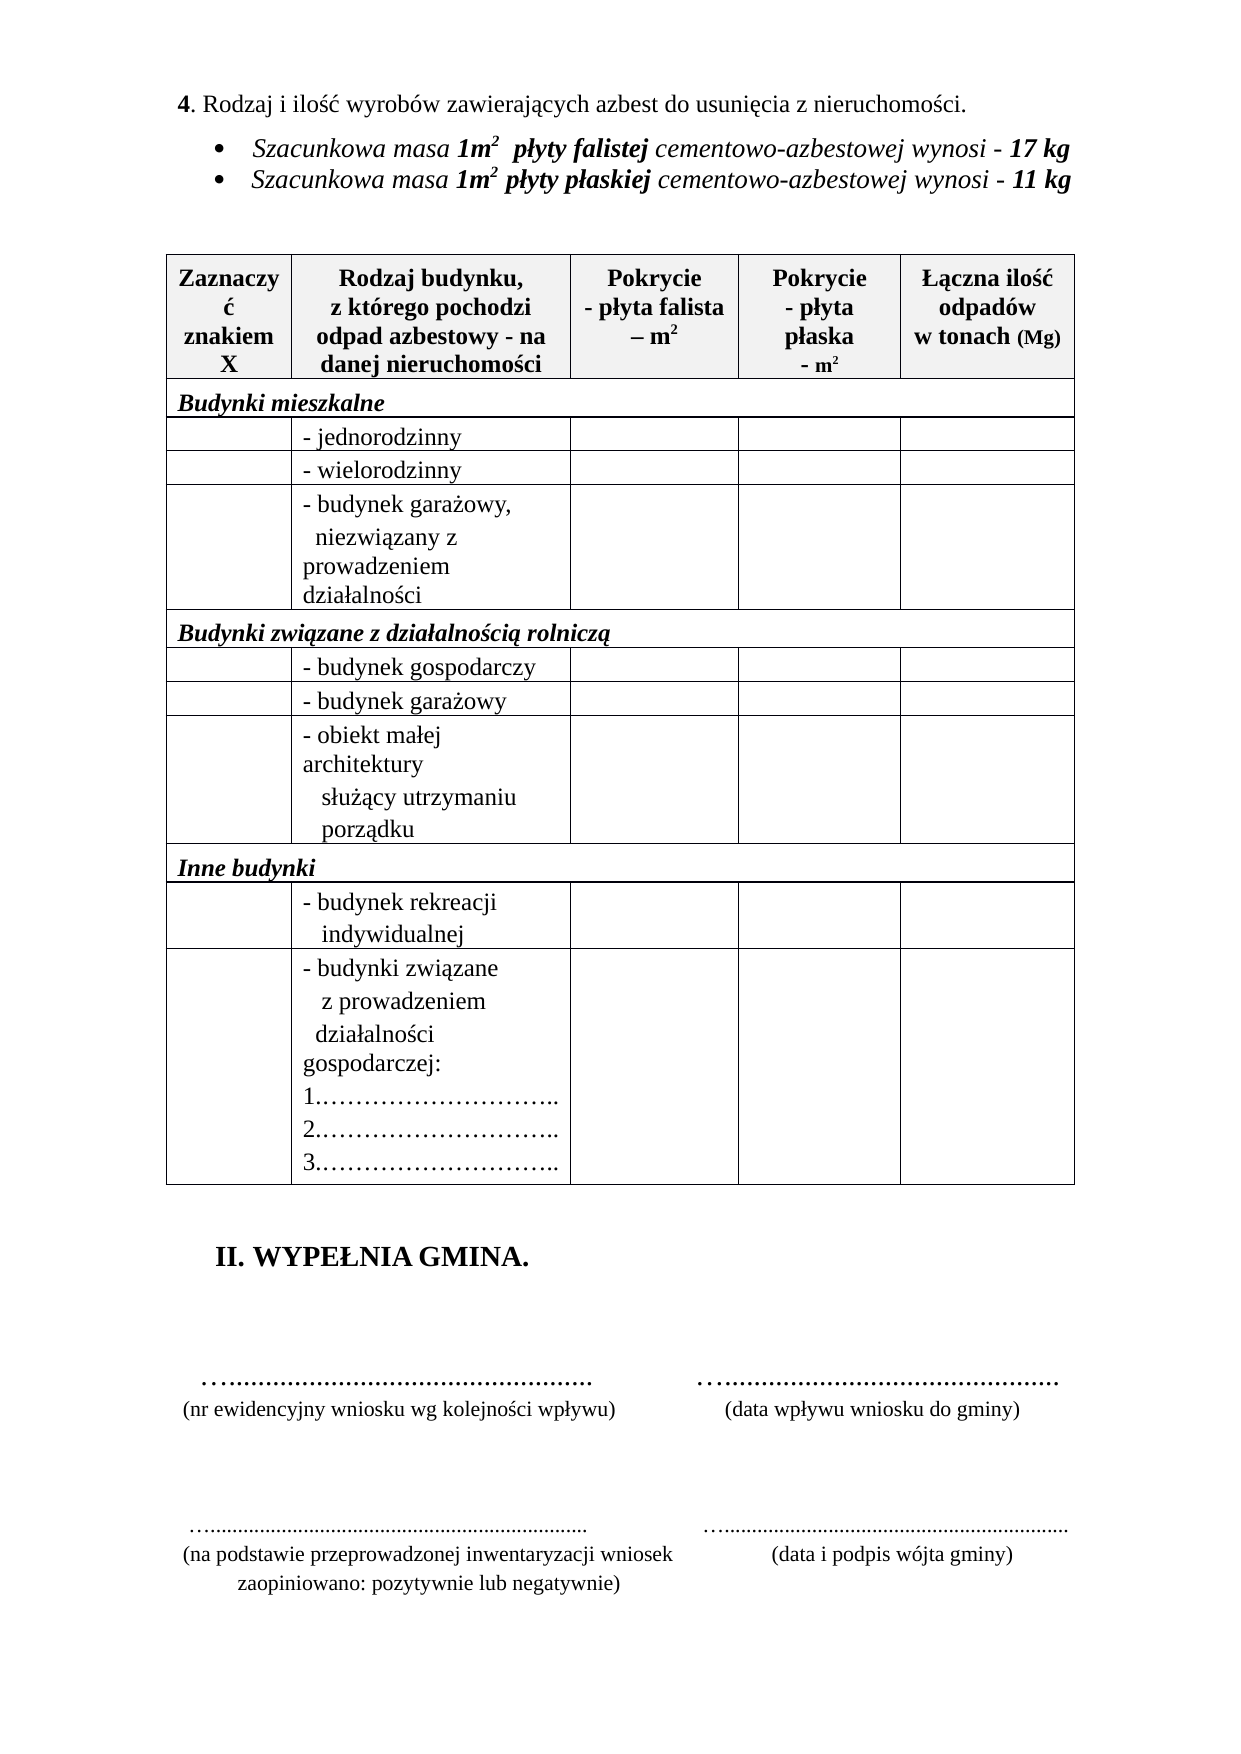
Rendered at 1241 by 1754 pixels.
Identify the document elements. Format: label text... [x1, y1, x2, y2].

table_cell [167, 883, 291, 948]
text zaopiniowano: pozytywnie lub negatywnie) [177, 1570, 1092, 1595]
table_cell - budynek garażowy, niezwiązany z prowadzeniem działalności [292, 485, 570, 609]
table_cell [167, 949, 291, 1184]
table_cell Budynki związane z działalnością rolniczą [167, 610, 1074, 647]
table_cell [901, 418, 1074, 450]
table_cell - obiekt małej architektury służący utrzymaniu porządku [292, 716, 570, 843]
table_header Pokrycie - płyta falista – m2 [571, 255, 738, 378]
table_cell [571, 485, 738, 609]
table_header Zaznaczyć znakiem X [167, 255, 291, 378]
table_cell [571, 648, 738, 681]
text (na podstawie przeprowadzonej inwentaryzacji wniosek (data i podpis wójta gminy) [177, 1541, 1092, 1566]
table_cell [739, 418, 900, 450]
table_cell [901, 485, 1074, 609]
table_cell - budynek rekreacji indywidualnej [292, 883, 570, 948]
list WYPEŁNIA GMINA. [215, 1239, 1092, 1272]
text ….................................................. ….............................................. [177, 1358, 1092, 1391]
table_cell [571, 883, 738, 948]
table_cell [739, 949, 900, 1184]
list Szacunkowa masa 1m2 płyty płaskiej cementowo-azbestowej wynosi - 11 kg [215, 163, 1092, 194]
table_cell [571, 451, 738, 484]
table_cell [739, 485, 900, 609]
table_header Rodzaj budynku, z którego pochodzi odpad azbestowy - na danej nieruchomości [292, 255, 570, 378]
table_cell [739, 682, 900, 715]
table_header Pokrycie - płyta płaska - m2 [739, 255, 900, 378]
table_cell [901, 682, 1074, 715]
table_cell [167, 418, 291, 450]
table_cell [571, 716, 738, 843]
table_header Łączna ilość odpadów w tonach (Mg) [901, 255, 1074, 378]
list Szacunkowa masa 1m2 płyty falistej cementowo-azbestowej wynosi - 17 kg [215, 132, 1092, 163]
text 4. Rodzaj i ilość wyrobów zawierających azbest do usunięcia z nieruchomości. [177, 89, 1092, 117]
table_cell [167, 682, 291, 715]
table_cell [739, 883, 900, 948]
table_cell [571, 949, 738, 1184]
table_cell [167, 648, 291, 681]
table_cell [739, 451, 900, 484]
table_cell [571, 418, 738, 450]
table_cell [901, 451, 1074, 484]
table_cell [739, 648, 900, 681]
table_cell [571, 682, 738, 715]
table_cell [901, 883, 1074, 948]
table_cell [167, 451, 291, 484]
table_cell - budynek garażowy [292, 682, 570, 715]
table_cell [167, 485, 291, 609]
table_cell - budynki związane z prowadzeniem działalności gospodarczej: 1.……………………….. 2.……………………….. 3.……………………….. [292, 949, 570, 1184]
text …..................................................................... …............................................................... [177, 1512, 1092, 1537]
table_cell [901, 716, 1074, 843]
table_cell - budynek gospodarczy [292, 648, 570, 681]
table_cell [901, 949, 1074, 1184]
text (nr ewidencyjny wniosku wg kolejności wpływu) (data wpływu wniosku do gminy) [177, 1396, 1092, 1421]
table_cell [901, 648, 1074, 681]
table_cell - jednorodzinny [292, 418, 570, 450]
table_cell [167, 716, 291, 843]
table_cell Inne budynki [167, 844, 1074, 881]
table_cell Budynki mieszkalne [167, 379, 1074, 416]
table_cell - wielorodzinny [292, 451, 570, 484]
table_cell [739, 716, 900, 843]
